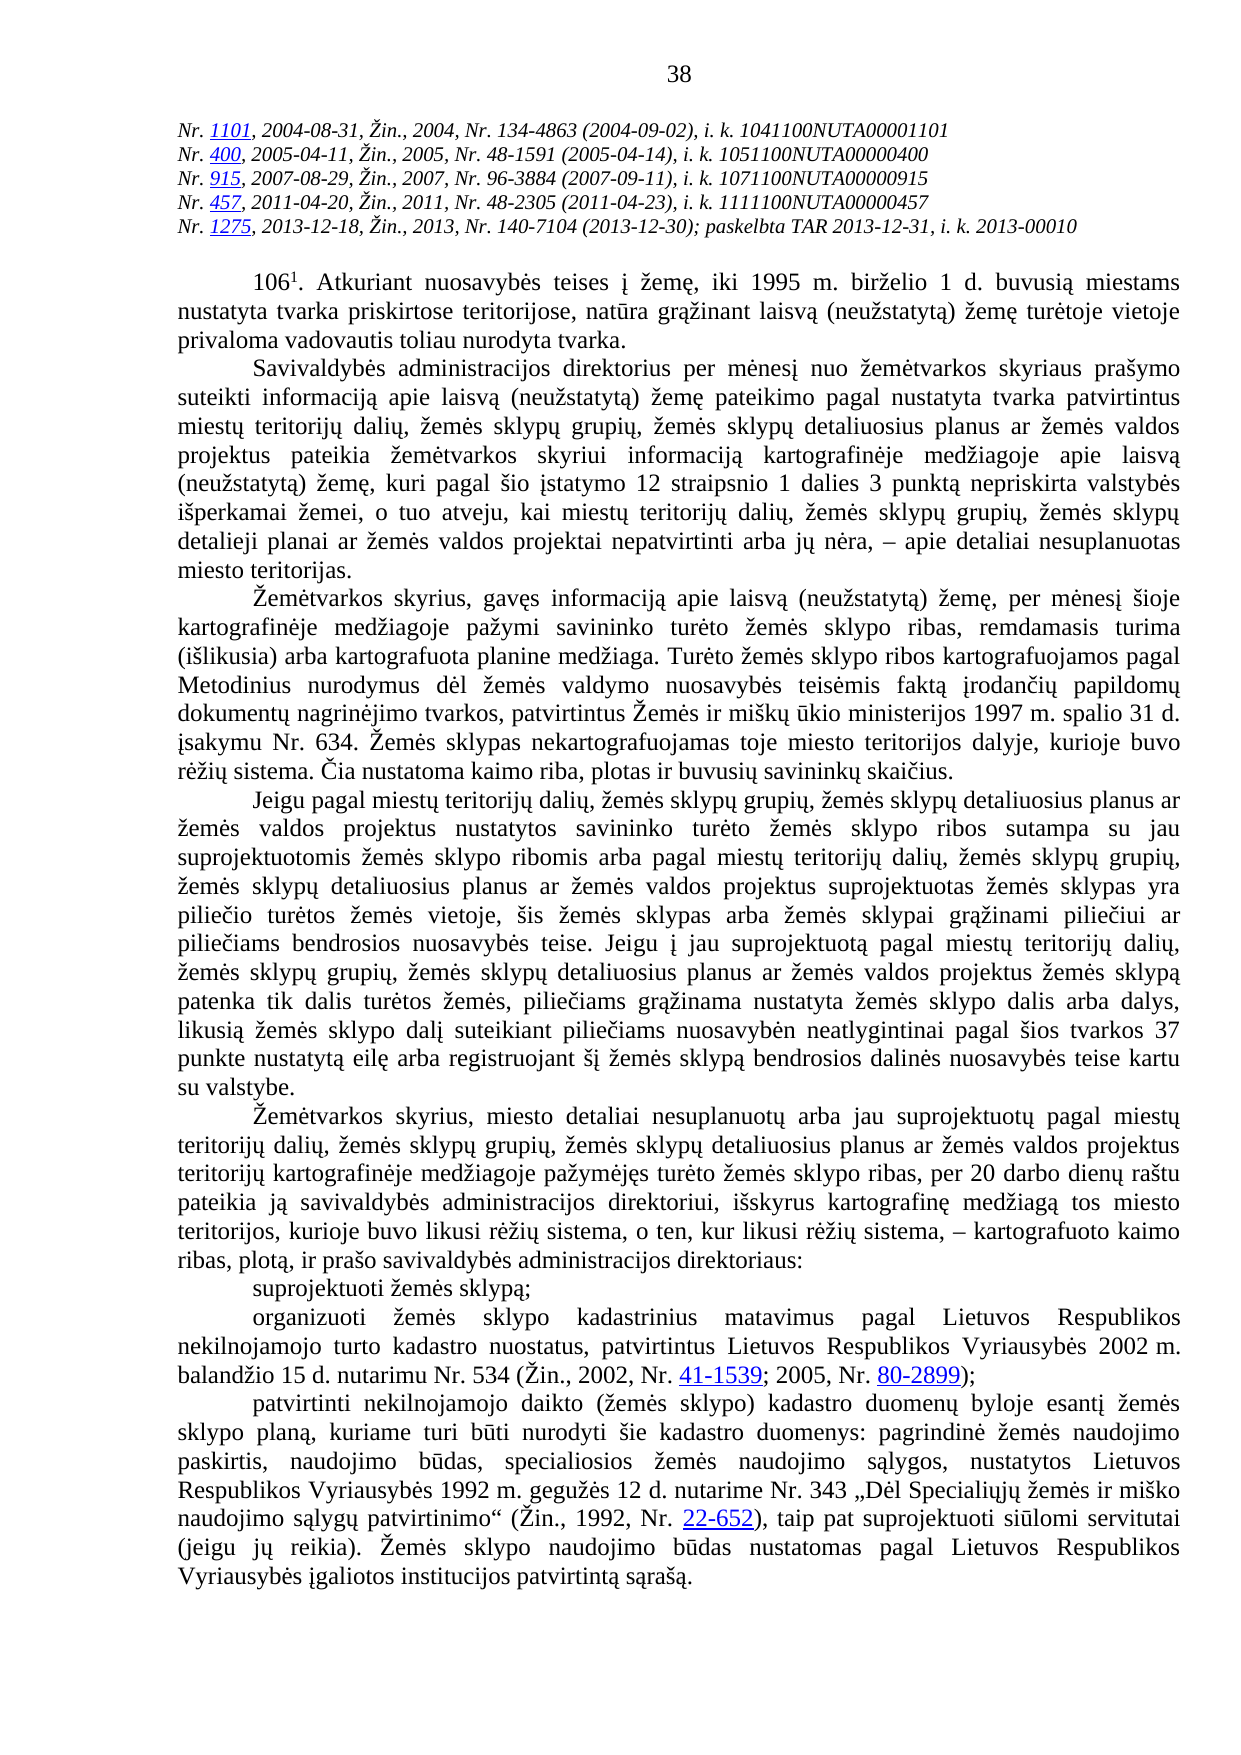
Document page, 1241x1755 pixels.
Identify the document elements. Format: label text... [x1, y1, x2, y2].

text Savivaldybės administracijos direktorius per mėnesį nuo žemėtvarkos skyriaus prašymo suteikti informaciją apie laisvą (neužstatytą) žemę pateikimo pagal nustatyta tvarka patvirtintus miestų teritorijų dalių, žemės sklypų grupių, žemės sklypų detaliuosius planus ar žemės valdos projektus pateikia žemėtvarkos skyriui informaciją kartografinėje medžiagoje apie laisvą (neužstatytą) žemę, kuri pagal šio įstatymo 12 straipsnio 1 dalies 3 punktą nepriskirta valstybės išperkamai žemei, o tuo atveju, kai miestų teritorijų dalių, žemės sklypų grupių, žemės sklypų detalieji planai ar žemės valdos projektai nepatvirtinti arba jų nėra, – apie detaliai nesuplanuotas miesto teritorijas. [177, 353, 1181, 583]
text Nr. 1275, 2013-12-18, Žin., 2013, Nr. 140-7104 (2013-12-30); paskelbta TAR 2013-12-31, i. k. 2013-00010 [177, 214, 1181, 238]
text Nr. 400, 2005-04-11, Žin., 2005, Nr. 48-1591 (2005-04-14), i. k. 1051100NUTA00000400 [177, 142, 1181, 166]
text Nr. 1101, 2004-08-31, Žin., 2004, Nr. 134-4863 (2004-09-02), i. k. 1041100NUTA00001101 [177, 118, 1181, 142]
text 1061. Atkuriant nuosavybės teises į žemę, iki 1995 m. birželio 1 d. buvusią miestams nustatyta tvarka priskirtose teritorijose, natūra grąžinant laisvą (neužstatytą) žemę turėtoje vietoje privaloma vadovautis toliau nurodyta tvarka. [177, 267, 1181, 353]
text organizuoti žemės sklypo kadastrinius matavimus pagal Lietuvos Respublikos nekilnojamojo turto kadastro nuostatus, patvirtintus Lietuvos Respublikos Vyriausybės 2002 m. balandžio 15 d. nutarimu Nr. 534 (Žin., 2002, Nr. 41-1539; 2005, Nr. 80-2899); [177, 1302, 1181, 1388]
text Nr. 457, 2011-04-20, Žin., 2011, Nr. 48-2305 (2011-04-23), i. k. 1111100NUTA00000457 [177, 190, 1181, 214]
text Žemėtvarkos skyrius, gavęs informaciją apie laisvą (neužstatytą) žemę, per mėnesį šioje kartografinėje medžiagoje pažymi savininko turėto žemės sklypo ribas, remdamasis turima (išlikusia) arba kartografuota planine medžiaga. Turėto žemės sklypo ribos kartografuojamos pagal Metodinius nurodymus dėl žemės valdymo nuosavybės teisėmis faktą įrodančių papildomų dokumentų nagrinėjimo tvarkos, patvirtintus Žemės ir miškų ūkio ministerijos 1997 m. spalio 31 d. įsakymu Nr. 634. Žemės sklypas nekartografuojamas toje miesto teritorijos dalyje, kurioje buvo rėžių sistema. Čia nustatoma kaimo riba, plotas ir buvusių savininkų skaičius. [177, 583, 1181, 785]
text suprojektuoti žemės sklypą; [177, 1273, 1181, 1302]
text Žemėtvarkos skyrius, miesto detaliai nesuplanuotų arba jau suprojektuotų pagal miestų teritorijų dalių, žemės sklypų grupių, žemės sklypų detaliuosius planus ar žemės valdos projektus teritorijų kartografinėje medžiagoje pažymėjęs turėto žemės sklypo ribas, per 20 darbo dienų raštu pateikia ją savivaldybės administracijos direktoriui, išskyrus kartografinę medžiagą tos miesto teritorijos, kurioje buvo likusi rėžių sistema, o ten, kur likusi rėžių sistema, – kartografuoto kaimo ribas, plotą, ir prašo savivaldybės administracijos direktoriaus: [177, 1101, 1181, 1273]
text Jeigu pagal miestų teritorijų dalių, žemės sklypų grupių, žemės sklypų detaliuosius planus ar žemės valdos projektus nustatytos savininko turėto žemės sklypo ribos sutampa su jau suprojektuotomis žemės sklypo ribomis arba pagal miestų teritorijų dalių, žemės sklypų grupių, žemės sklypų detaliuosius planus ar žemės valdos projektus suprojektuotas žemės sklypas yra piliečio turėtos žemės vietoje, šis žemės sklypas arba žemės sklypai grąžinami piliečiui ar piliečiams bendrosios nuosavybės teise. Jeigu į jau suprojektuotą pagal miestų teritorijų dalių, žemės sklypų grupių, žemės sklypų detaliuosius planus ar žemės valdos projektus žemės sklypą patenka tik dalis turėtos žemės, piliečiams grąžinama nustatyta žemės sklypo dalis arba dalys, likusią žemės sklypo dalį suteikiant piliečiams nuosavybėn neatlygintinai pagal šios tvarkos 37 punkte nustatytą eilę arba registruojant šį žemės sklypą bendrosios dalinės nuosavybės teise kartu su valstybe. [177, 785, 1181, 1101]
text Nr. 915, 2007-08-29, Žin., 2007, Nr. 96-3884 (2007-09-11), i. k. 1071100NUTA00000915 [177, 166, 1181, 190]
text patvirtinti nekilnojamojo daikto (žemės sklypo) kadastro duomenų byloje esantį žemės sklypo planą, kuriame turi būti nurodyti šie kadastro duomenys: pagrindinė žemės naudojimo paskirtis, naudojimo būdas, specialiosios žemės naudojimo sąlygos, nustatytos Lietuvos Respublikos Vyriausybės 1992 m. gegužės 12 d. nutarime Nr. 343 „Dėl Specialiųjų žemės ir miško naudojimo sąlygų patvirtinimo“ (Žin., 1992, Nr. 22-652), taip pat suprojektuoti siūlomi servitutai (jeigu jų reikia). Žemės sklypo naudojimo būdas nustatomas pagal Lietuvos Respublikos Vyriausybės įgaliotos institucijos patvirtintą sąrašą. [177, 1388, 1181, 1590]
